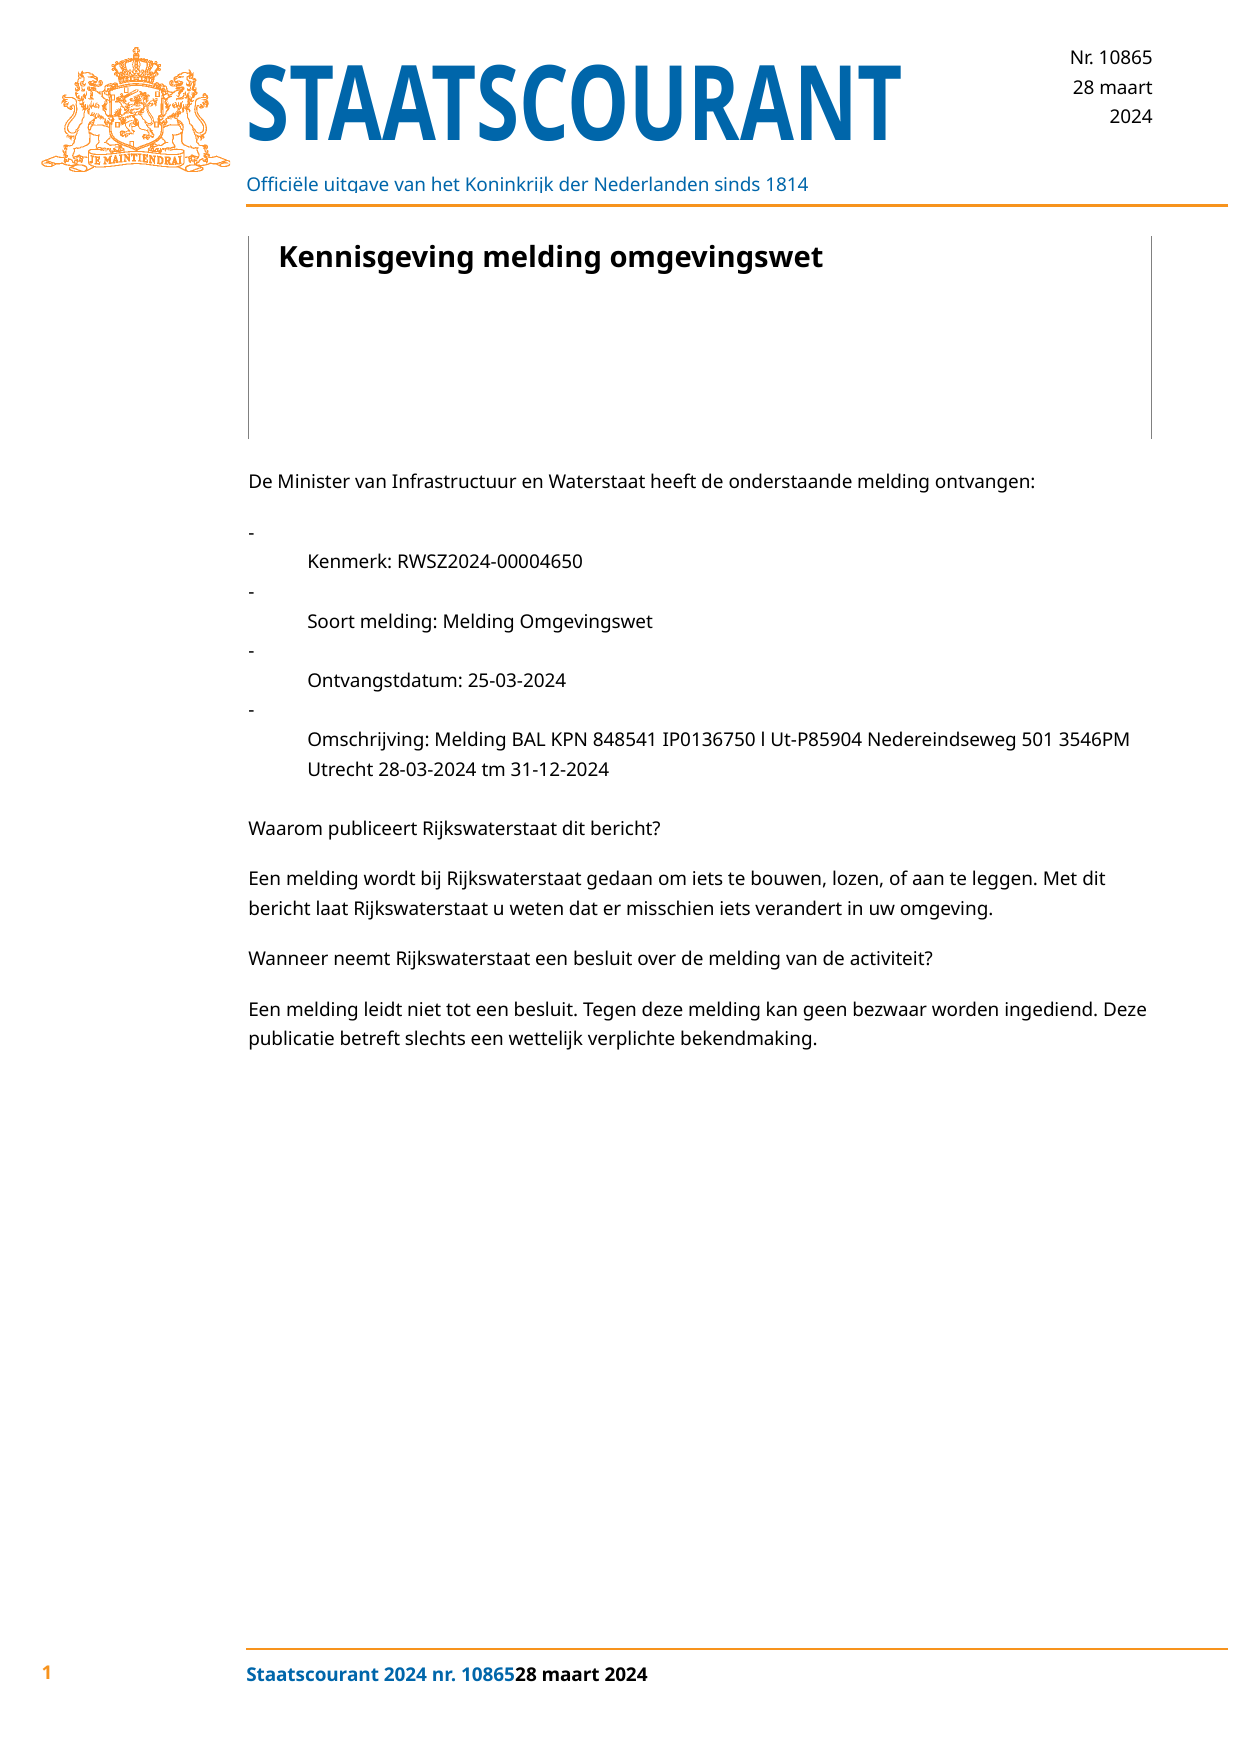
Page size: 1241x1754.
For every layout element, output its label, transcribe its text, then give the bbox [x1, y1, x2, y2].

list Omschrijving: Melding BAL KPN 848541 IP0136750 l Ut-P85904 Nedereindseweg 501 3546PM Utrecht 28-03-2024 tm 31-12-2024 [248, 726, 1152, 781]
text De Minister van Infrastructuur en Waterstaat heeft de onderstaande melding ontvangen: [248, 469, 1152, 494]
list Kenmerk: RWSZ2024-00004650 [248, 549, 1152, 574]
text Een melding wordt bij Rijkswaterstaat gedaan om iets te bouwen, lozen, of aan te leggen. Met dit bericht laat Rijkswaterstaat u weten dat er misschien iets verandert in uw omgeving. [248, 865, 1152, 921]
picture [912, 236, 1090, 414]
table_header [850, 414, 1151, 439]
text Wanneer neemt Rijkswaterstaat een besluit over de melding van de activiteit? [248, 945, 1152, 971]
table_header Kennisgeving melding omgevingswet [249, 236, 850, 439]
table_header [1090, 236, 1151, 413]
list Soort melding: Melding Omgevingswet [248, 608, 1152, 633]
picture [41, 47, 231, 172]
table_header [850, 236, 912, 413]
text Waarom publiceert Rijkswaterstaat dit bericht? [248, 815, 1152, 841]
text Een melding leidt niet tot een besluit. Tegen deze melding kan geen bezwaar worden ingediend. Deze publicatie betreft slechts een wettelijk verplichte bekendmaking. [248, 996, 1152, 1051]
list Ontvangstdatum: 25-03-2024 [248, 667, 1152, 693]
